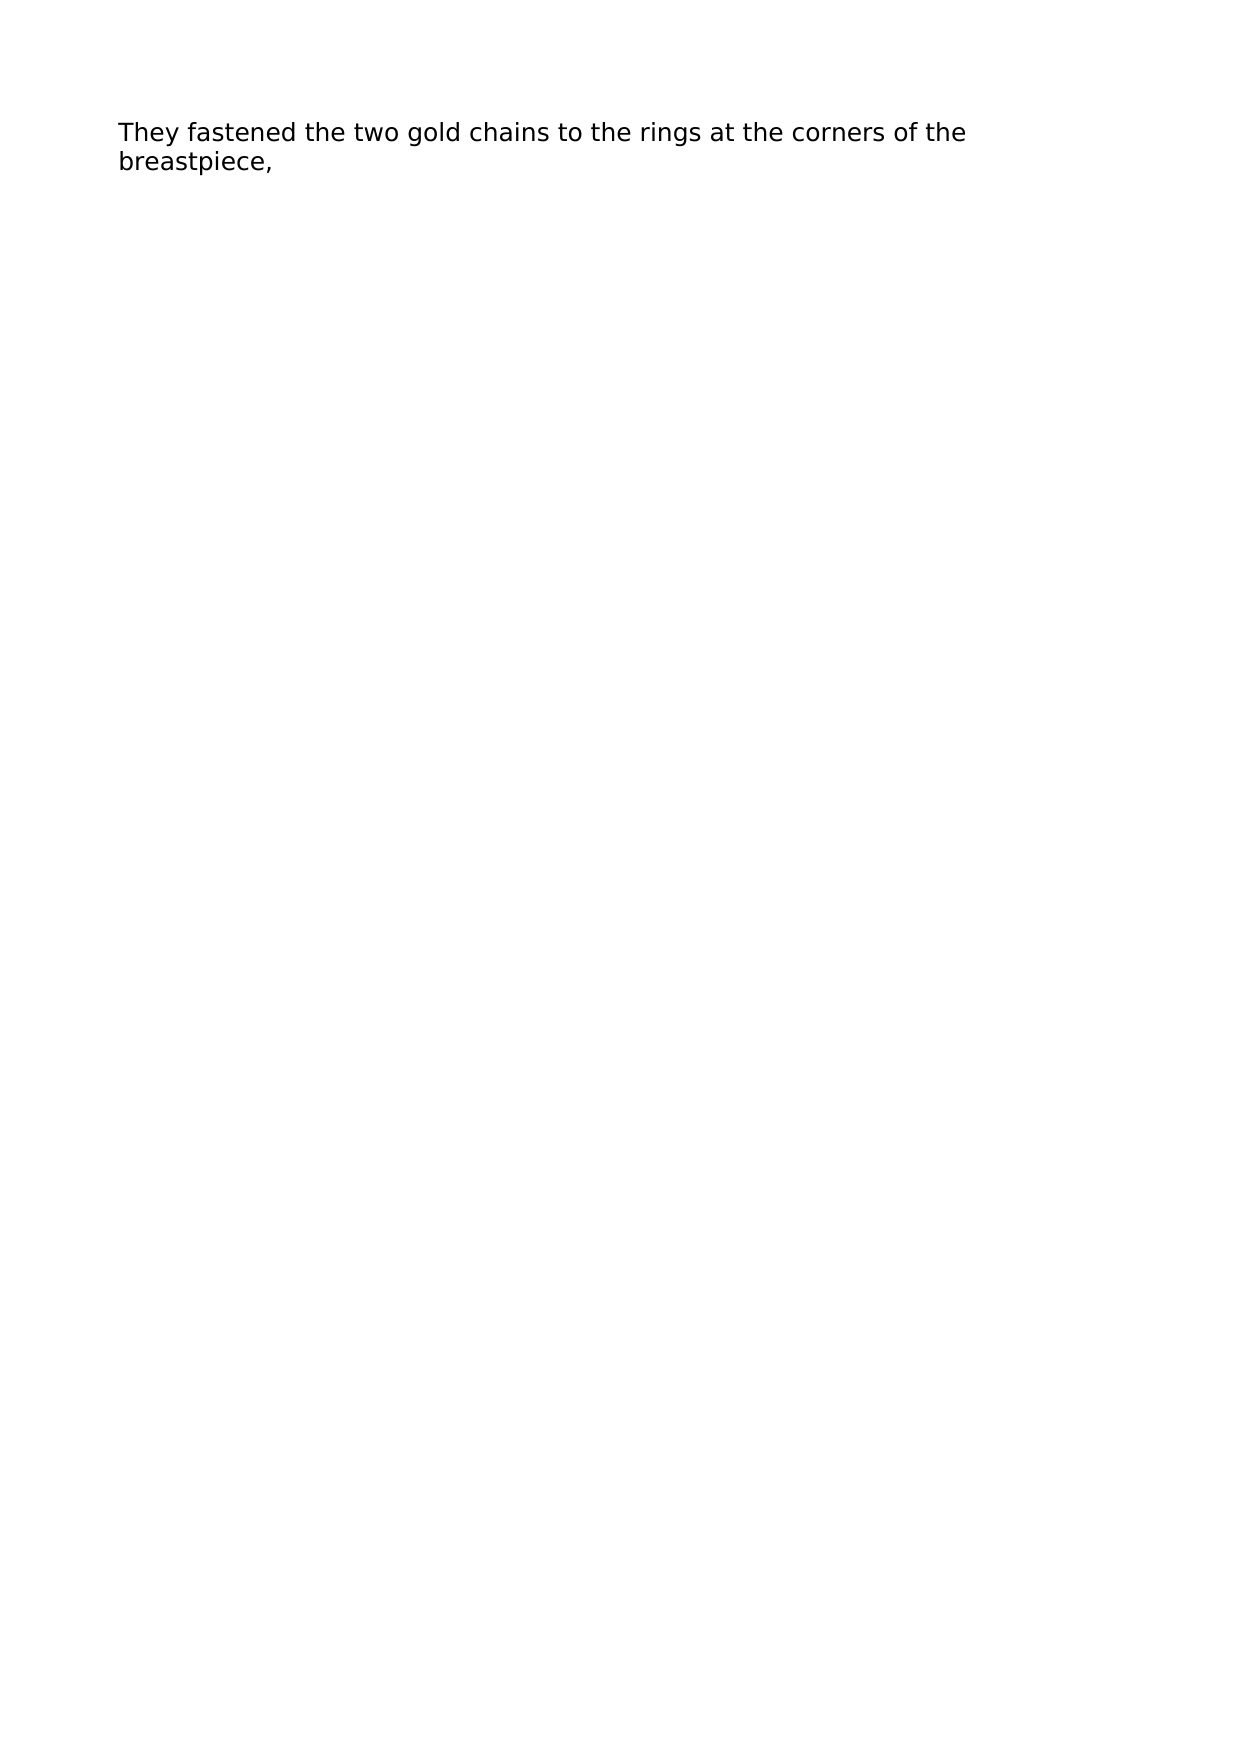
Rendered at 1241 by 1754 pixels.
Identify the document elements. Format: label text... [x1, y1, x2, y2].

text They fastened the two gold chains to the rings at the corners of the breastpiece, [118, 118, 1122, 176]
